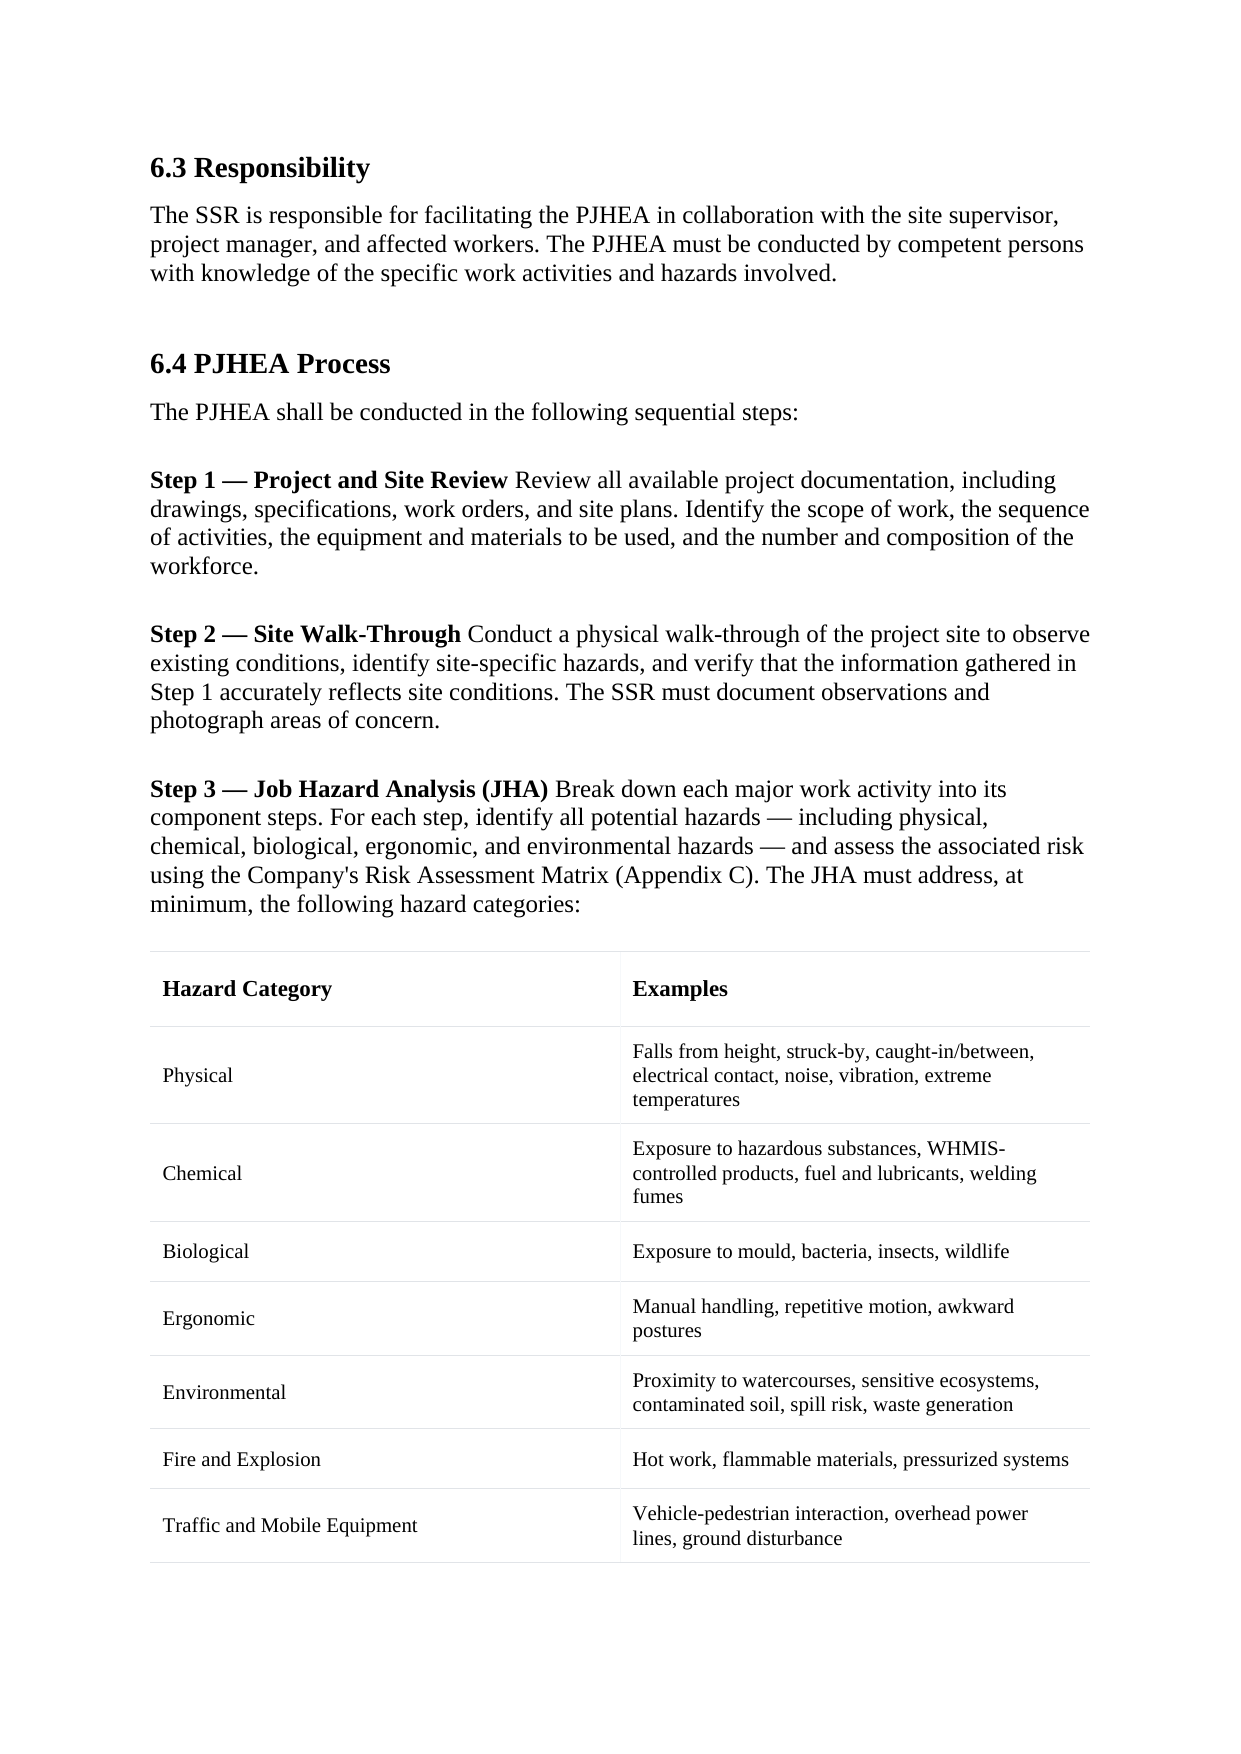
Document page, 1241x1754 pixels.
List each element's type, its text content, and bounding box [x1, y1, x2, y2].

text The PJHEA shall be conducted in the following sequential steps: [150, 397, 1090, 426]
text The SSR is responsible for facilitating the PJHEA in collaboration with the site supervisor, project manager, and affected workers. The PJHEA must be conducted by competent persons with knowledge of the specific work activities and hazards involved. [150, 200, 1090, 286]
text Step 1 — Project and Site Review Review all available project documentation, including drawings, specifications, work orders, and site plans. Identify the scope of work, the sequence of activities, the equipment and materials to be used, and the number and composition of the workforce. [150, 465, 1090, 580]
table_cell Biological [150, 1222, 620, 1281]
table_cell Manual handling, repetitive motion, awkward postures [621, 1282, 1090, 1355]
table_cell Fire and Explosion [150, 1429, 620, 1488]
table_header Hazard Category [150, 952, 620, 1026]
table_cell Proximity to watercourses, sensitive ecosystems, contaminated soil, spill risk, waste generation [621, 1356, 1090, 1428]
table_cell Physical [150, 1027, 620, 1123]
text Step 2 — Site Walk-Through Conduct a physical walk-through of the project site to observe existing conditions, identify site-specific hazards, and verify that the information gathered in Step 1 accurately reflects site conditions. The SSR must document observations and photograph areas of concern. [150, 619, 1090, 734]
table_cell Traffic and Mobile Equipment [150, 1489, 620, 1562]
subtitle 6.3 Responsibility [150, 150, 1090, 183]
table_cell Ergonomic [150, 1282, 620, 1355]
table_cell Environmental [150, 1356, 620, 1428]
table_cell Exposure to mould, bacteria, insects, wildlife [621, 1222, 1090, 1281]
text Step 3 — Job Hazard Analysis (JHA) Break down each major work activity into its component steps. For each step, identify all potential hazards — including physical, chemical, biological, ergonomic, and environmental hazards — and assess the associated risk using the Company's Risk Assessment Matrix (Appendix C). The JHA must address, at minimum, the following hazard categories: [150, 774, 1090, 917]
table_cell Falls from height, struck-by, caught-in/between, electrical contact, noise, vibration, extreme temperatures [621, 1027, 1090, 1123]
table_cell Hot work, flammable materials, pressurized systems [621, 1429, 1090, 1488]
table_cell Chemical [150, 1124, 620, 1221]
subtitle 6.4 PJHEA Process [150, 347, 1090, 380]
table_cell Exposure to hazardous substances, WHMIS-controlled products, fuel and lubricants, welding fumes [621, 1124, 1090, 1221]
table_cell Vehicle-pedestrian interaction, overhead power lines, ground disturbance [621, 1489, 1090, 1562]
table_header Examples [621, 952, 1090, 1026]
